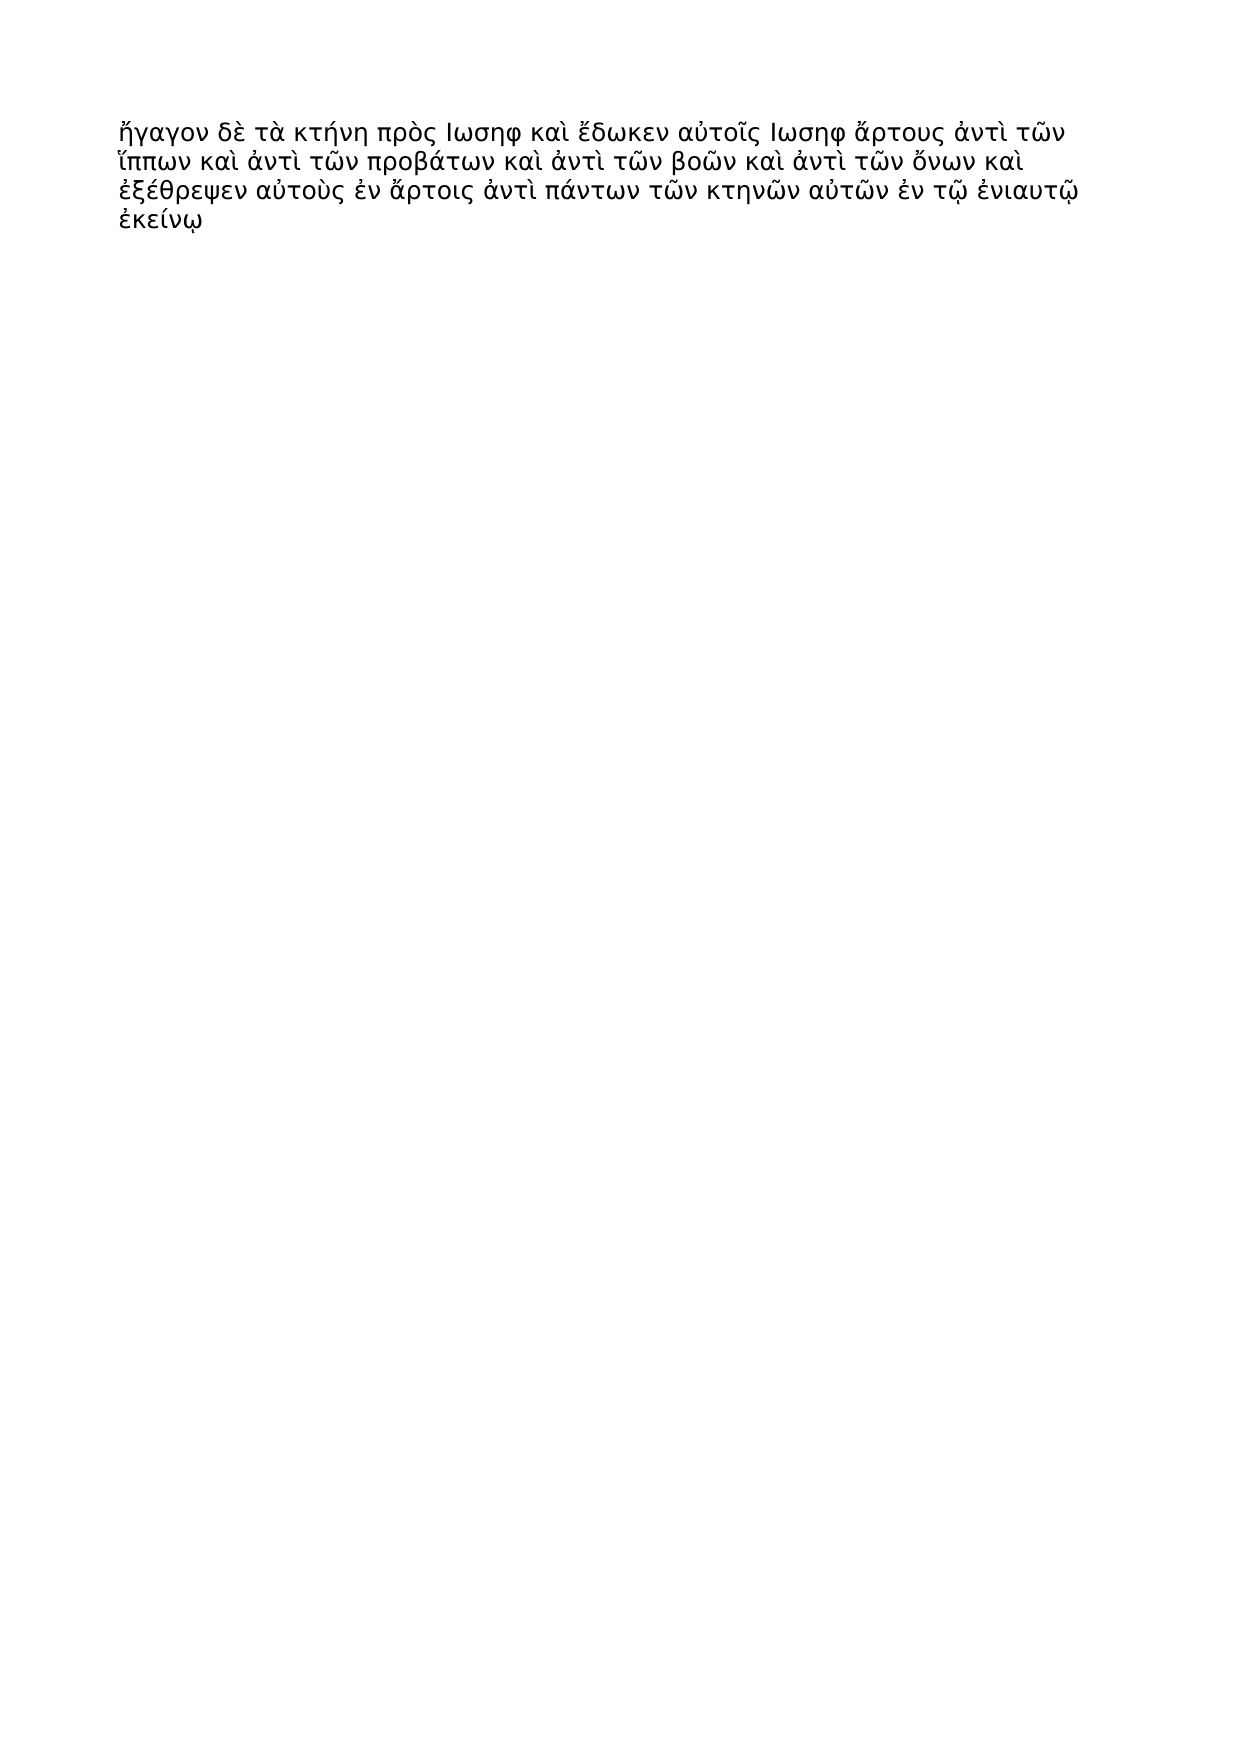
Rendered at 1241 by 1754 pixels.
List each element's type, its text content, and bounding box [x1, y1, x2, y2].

text ἤγαγον δὲ τὰ κτήνη πρὸς Ιωσηφ καὶ ἔδωκεν αὐτοῖς Ιωσηφ ἄρτους ἀντὶ τῶν ἵππων καὶ ἀντὶ τῶν προβάτων καὶ ἀντὶ τῶν βοῶν καὶ ἀντὶ τῶν ὄνων καὶ ἐξέθρεψεν αὐτοὺς ἐν ἄρτοις ἀντὶ πάντων τῶν κτηνῶν αὐτῶν ἐν τῷ ἐνιαυτῷ ἐκείνῳ [118, 118, 1122, 235]
